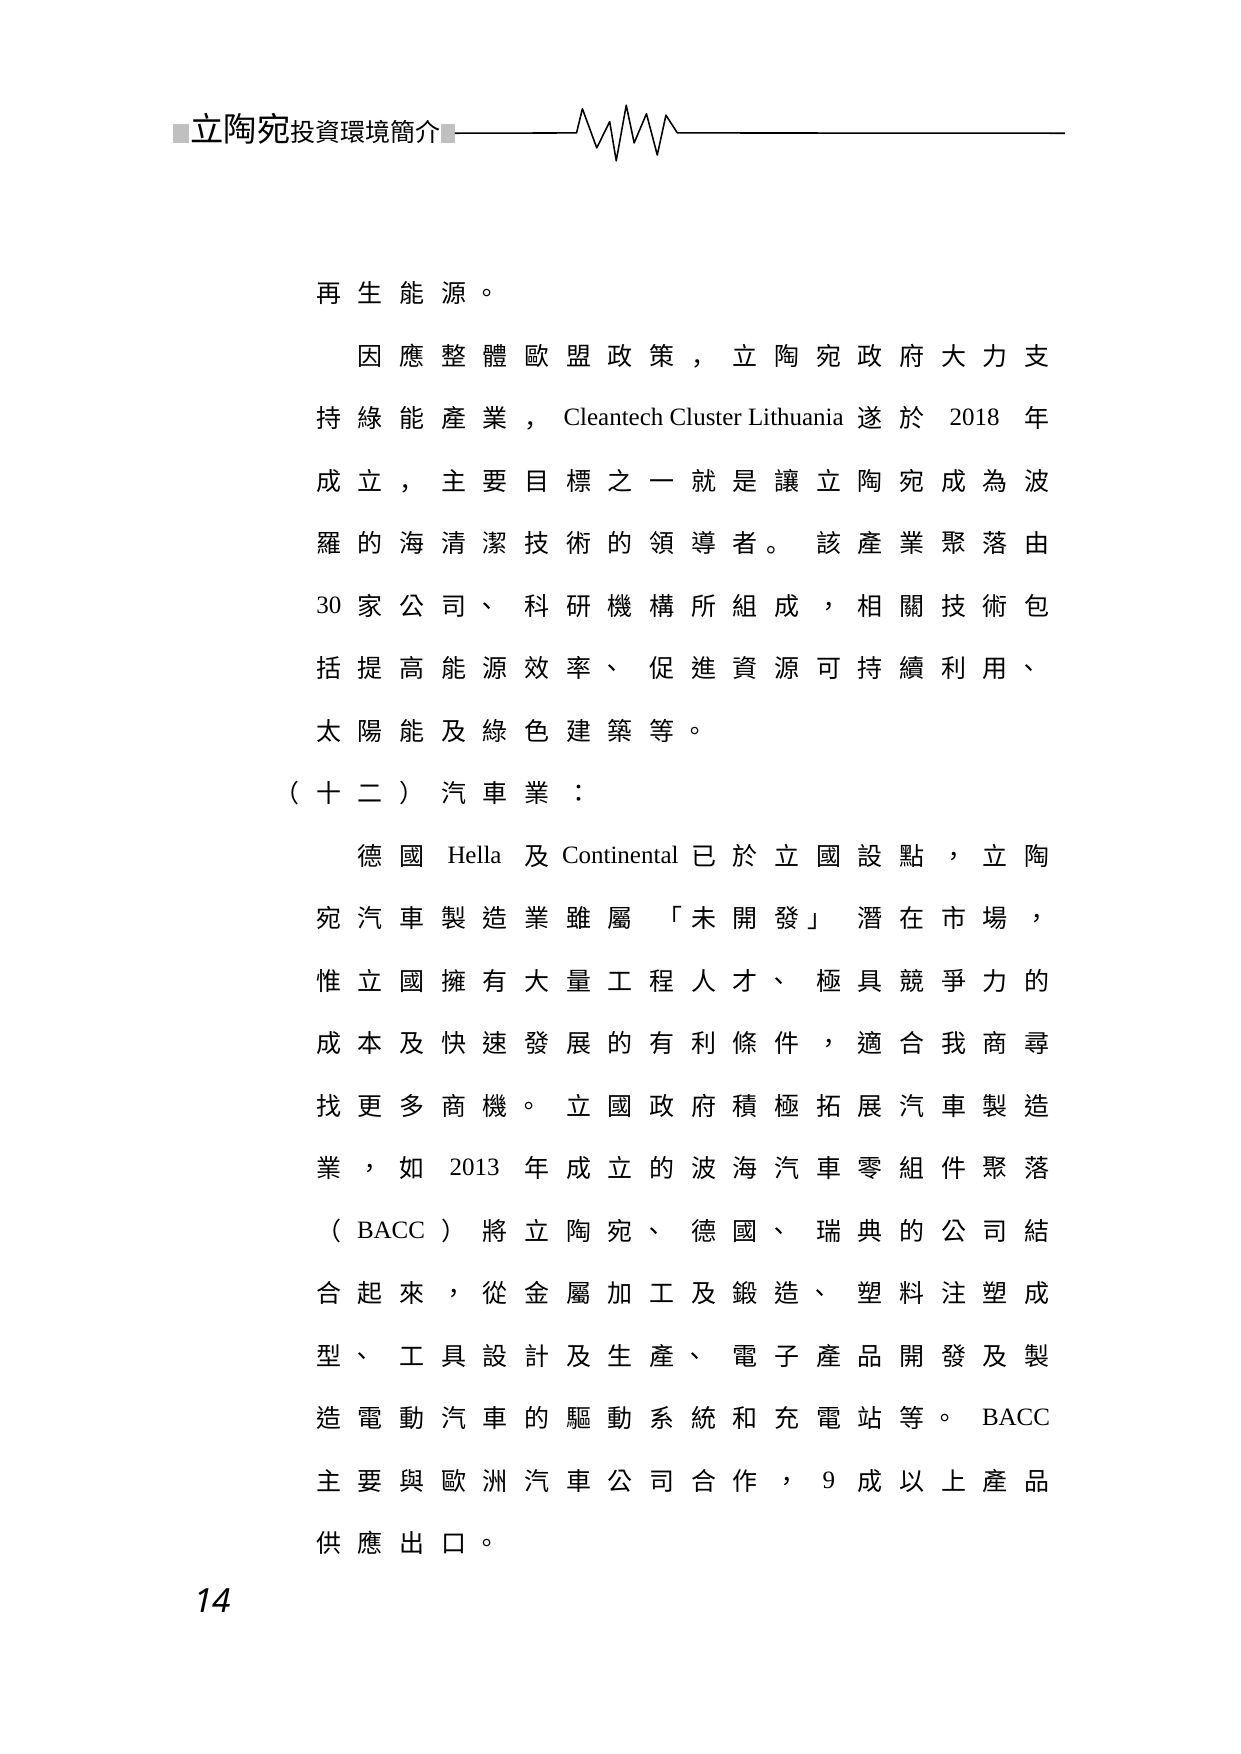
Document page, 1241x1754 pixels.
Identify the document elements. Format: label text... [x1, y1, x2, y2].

text 因應整體歐盟政策，立陶宛政府大力支持綠能產業，Cleantech Cluster Lithuania遂於2018年成立，主要目標之一就是讓立陶宛成為波羅的海清潔技術的領導者。該產業聚落由30家公司、科研機構所組成，相關技術包括提高能源效率、促進資源可持續利用、太陽能及綠色建築等。 [281, 313, 1058, 750]
text 德國Hella及Continental已於立國設點，立陶宛汽車製造業雖屬「未開發」潛在市場，惟立國擁有大量工程人才、極具競爭力的成本及快速發展的有利條件，適合我商尋找更多商機。立國政府積極拓展汽車製造業，如2013年成立的波海汽車零組件聚落（BACC）將立陶宛、德國、瑞典的公司結合起來，從金屬加工及鍛造、塑料注塑成型、工具設計及生產、電子產品開發及製造電動汽車的驅動系統和充電站等。BACC主要與歐洲汽車公司合作，9成以上產品供應出口。 [281, 813, 1058, 1563]
text 再生能源。 [281, 250, 1058, 313]
text （十二）汽車業： [256, 750, 1058, 813]
